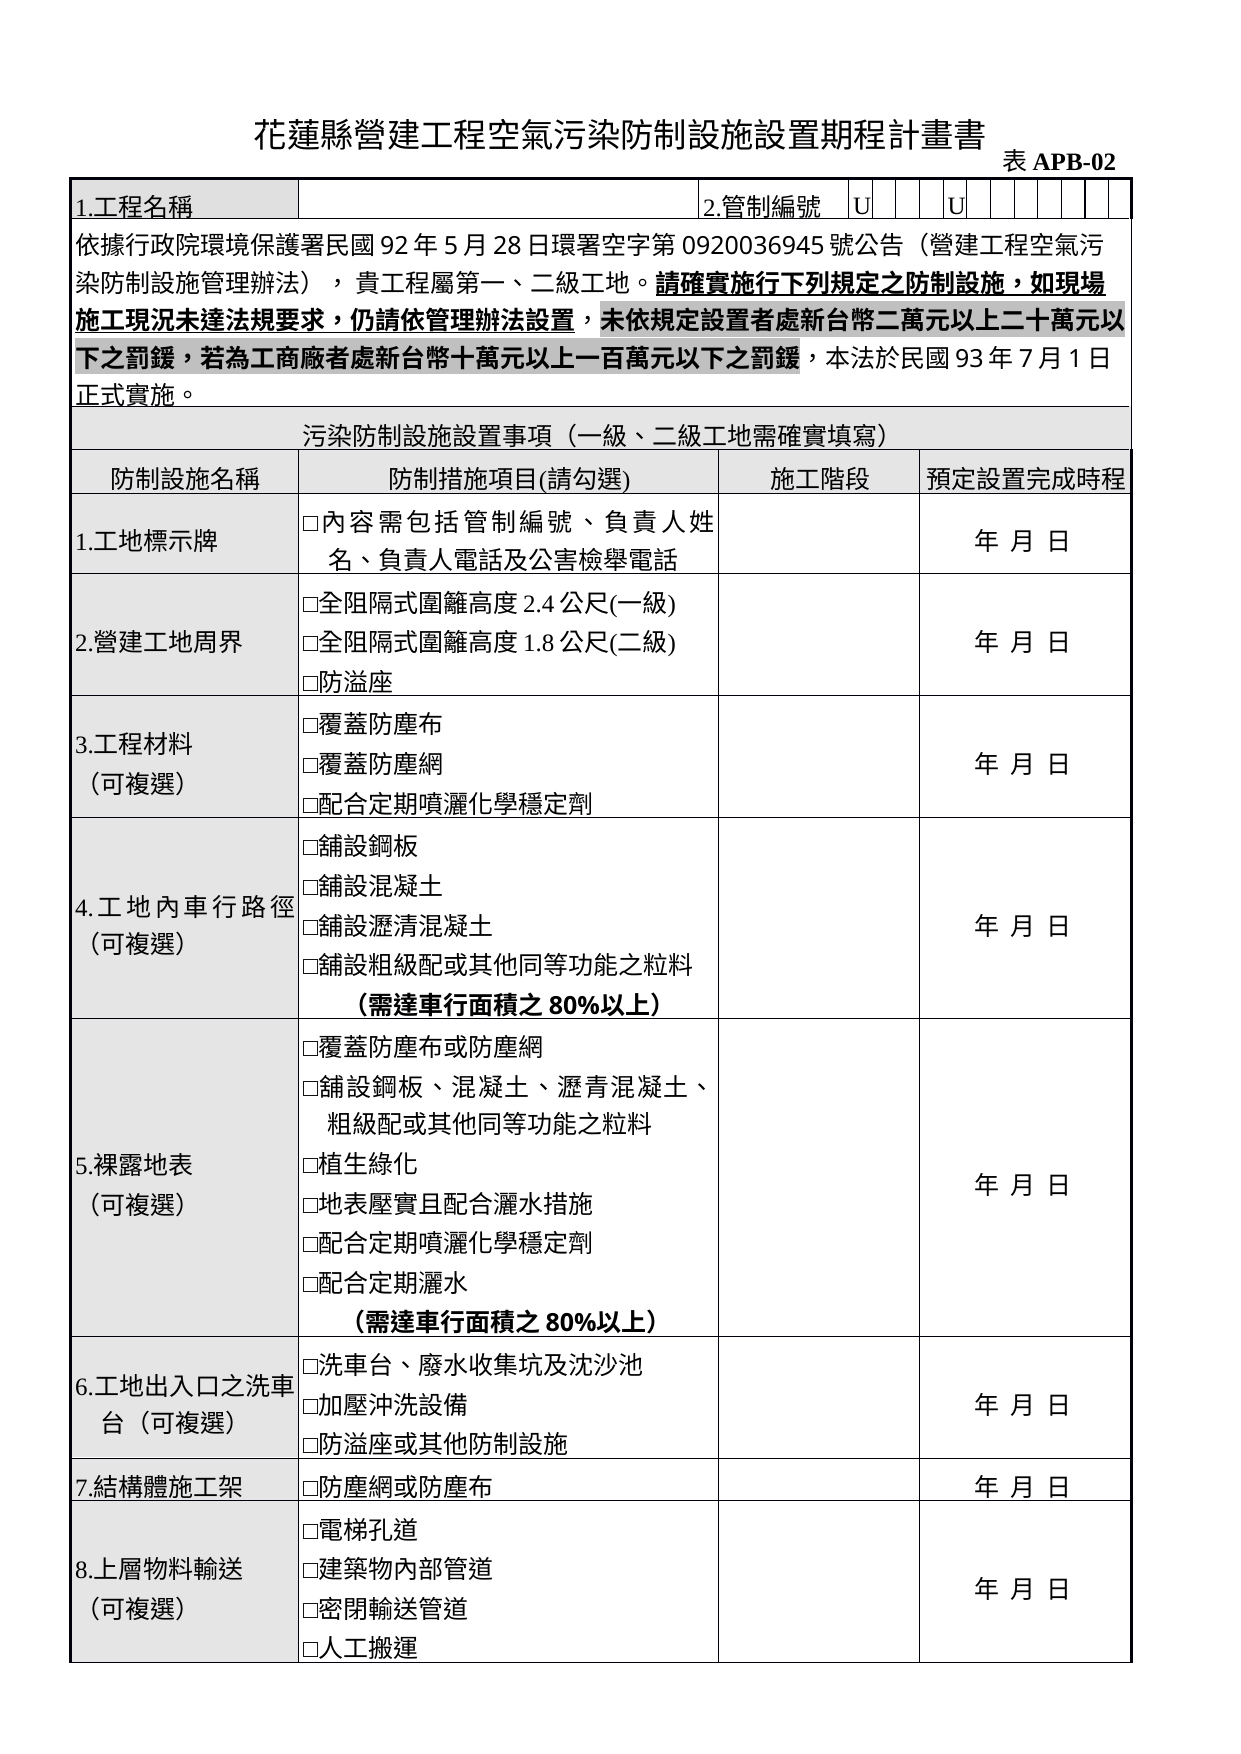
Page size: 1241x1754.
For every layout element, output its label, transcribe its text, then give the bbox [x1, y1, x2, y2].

table_header [1062, 180, 1084, 218]
table_cell [719, 1459, 919, 1500]
table_cell 2.營建工地周界 [72, 574, 298, 695]
table_cell □覆蓋防塵布 □覆蓋防塵網 □配合定期噴灑化學穩定劑 [299, 696, 718, 817]
table_cell 年 月 日 [920, 1459, 1130, 1500]
table_cell [719, 494, 919, 573]
table_cell 6.工地出入口之洗車台（可複選） [72, 1337, 298, 1457]
table_cell 7.結構體施工架 [72, 1459, 298, 1500]
table_cell 8.上層物料輸送 （可複選） [72, 1501, 298, 1662]
table_cell □全阻隔式圍籬高度2.4公尺(一級) □全阻隔式圍籬高度1.8公尺(二級) □防溢座 [299, 574, 718, 695]
table_cell 年 月 日 [920, 1337, 1130, 1457]
table_cell 5.裸露地表 （可複選） [72, 1019, 298, 1336]
table_cell 年 月 日 [920, 696, 1130, 817]
table_cell 4.工地內車行路徑（可複選） [72, 818, 298, 1018]
table_cell 依據行政院環境保護署民國92年5月28日環署空字第0920036945號公告（營建工程空氣污染防制設施管理辦法）， 貴工程屬第一、二級工地。請確實施行下列規定之防制設施，如現場施工現況未達法規要求，仍請依管理辦法設置，未依規定設置者處新台幣二萬元以上二十萬元以下之罰鍰，若為工商廠者處新台幣十萬元以上一百萬元以下之罰鍰，本法於民國93年7月1日正式實施。 [72, 218, 1131, 406]
table_header [873, 180, 895, 218]
table_cell □洗車台、廢水收集坑及沈沙池 □加壓沖洗設備 □防溢座或其他防制設施 [299, 1337, 718, 1457]
table_cell 年 月 日 [920, 818, 1130, 1018]
text 花蓮縣營建工程空氣污染防制設施設置期程計畫書 [75, 89, 1165, 164]
table_cell [719, 818, 919, 1018]
table_cell □舖設鋼板 □舖設混凝土 □舖設瀝清混凝土 □舖設粗級配或其他同等功能之粒料 （需達車行面積之80%以上） [299, 818, 718, 1018]
table_header [1086, 180, 1108, 218]
table_cell 施工階段 [719, 450, 919, 493]
table_header [896, 180, 919, 218]
table_cell [719, 1019, 919, 1336]
table_header U [849, 180, 872, 218]
table_cell 防制設施名稱 [72, 450, 298, 493]
table_header [920, 180, 943, 218]
table_cell [719, 1501, 919, 1662]
table_header U [944, 180, 966, 218]
table_header 1.工程名稱 [72, 180, 298, 218]
table_cell [719, 574, 919, 695]
table_cell 防制措施項目(請勾選) [299, 450, 718, 493]
table_cell □覆蓋防塵布或防塵網 □舖設鋼板、混凝土、瀝青混凝土、粗級配或其他同等功能之粒料 □植生綠化 □地表壓實且配合灑水措施 □配合定期噴灑化學穩定劑 □配合定期灑水 （需達車行面積之80%以上） [299, 1019, 718, 1336]
table_cell 預定設置完成時程 [920, 449, 1130, 493]
table_header [967, 180, 990, 218]
table_header [1038, 180, 1061, 218]
table_cell [719, 696, 919, 817]
table_cell □內容需包括管制編號、負責人姓名、負責人電話及公害檢舉電話 [299, 494, 718, 573]
table_header [299, 180, 698, 218]
table_header [991, 180, 1014, 218]
table_cell □電梯孔道 □建築物內部管道 □密閉輸送管道 □人工搬運 [299, 1501, 718, 1662]
table_cell 年 月 日 [920, 494, 1130, 573]
table_header [1015, 180, 1037, 218]
table_cell 污染防制設施設置事項（一級、二級工地需確實填寫） [72, 406, 1131, 449]
table_header [1109, 180, 1130, 218]
table_cell □防塵網或防塵布 [299, 1459, 718, 1500]
table_header 2.管制編號 [699, 180, 848, 218]
table_cell 年 月 日 [920, 574, 1130, 695]
table_cell 3.工程材料 （可複選） [72, 696, 298, 817]
table_cell 1.工地標示牌 [72, 494, 298, 573]
table_cell [719, 1337, 919, 1457]
table_cell 年 月 日 [920, 1019, 1130, 1336]
table_cell 年 月 日 [920, 1501, 1130, 1662]
